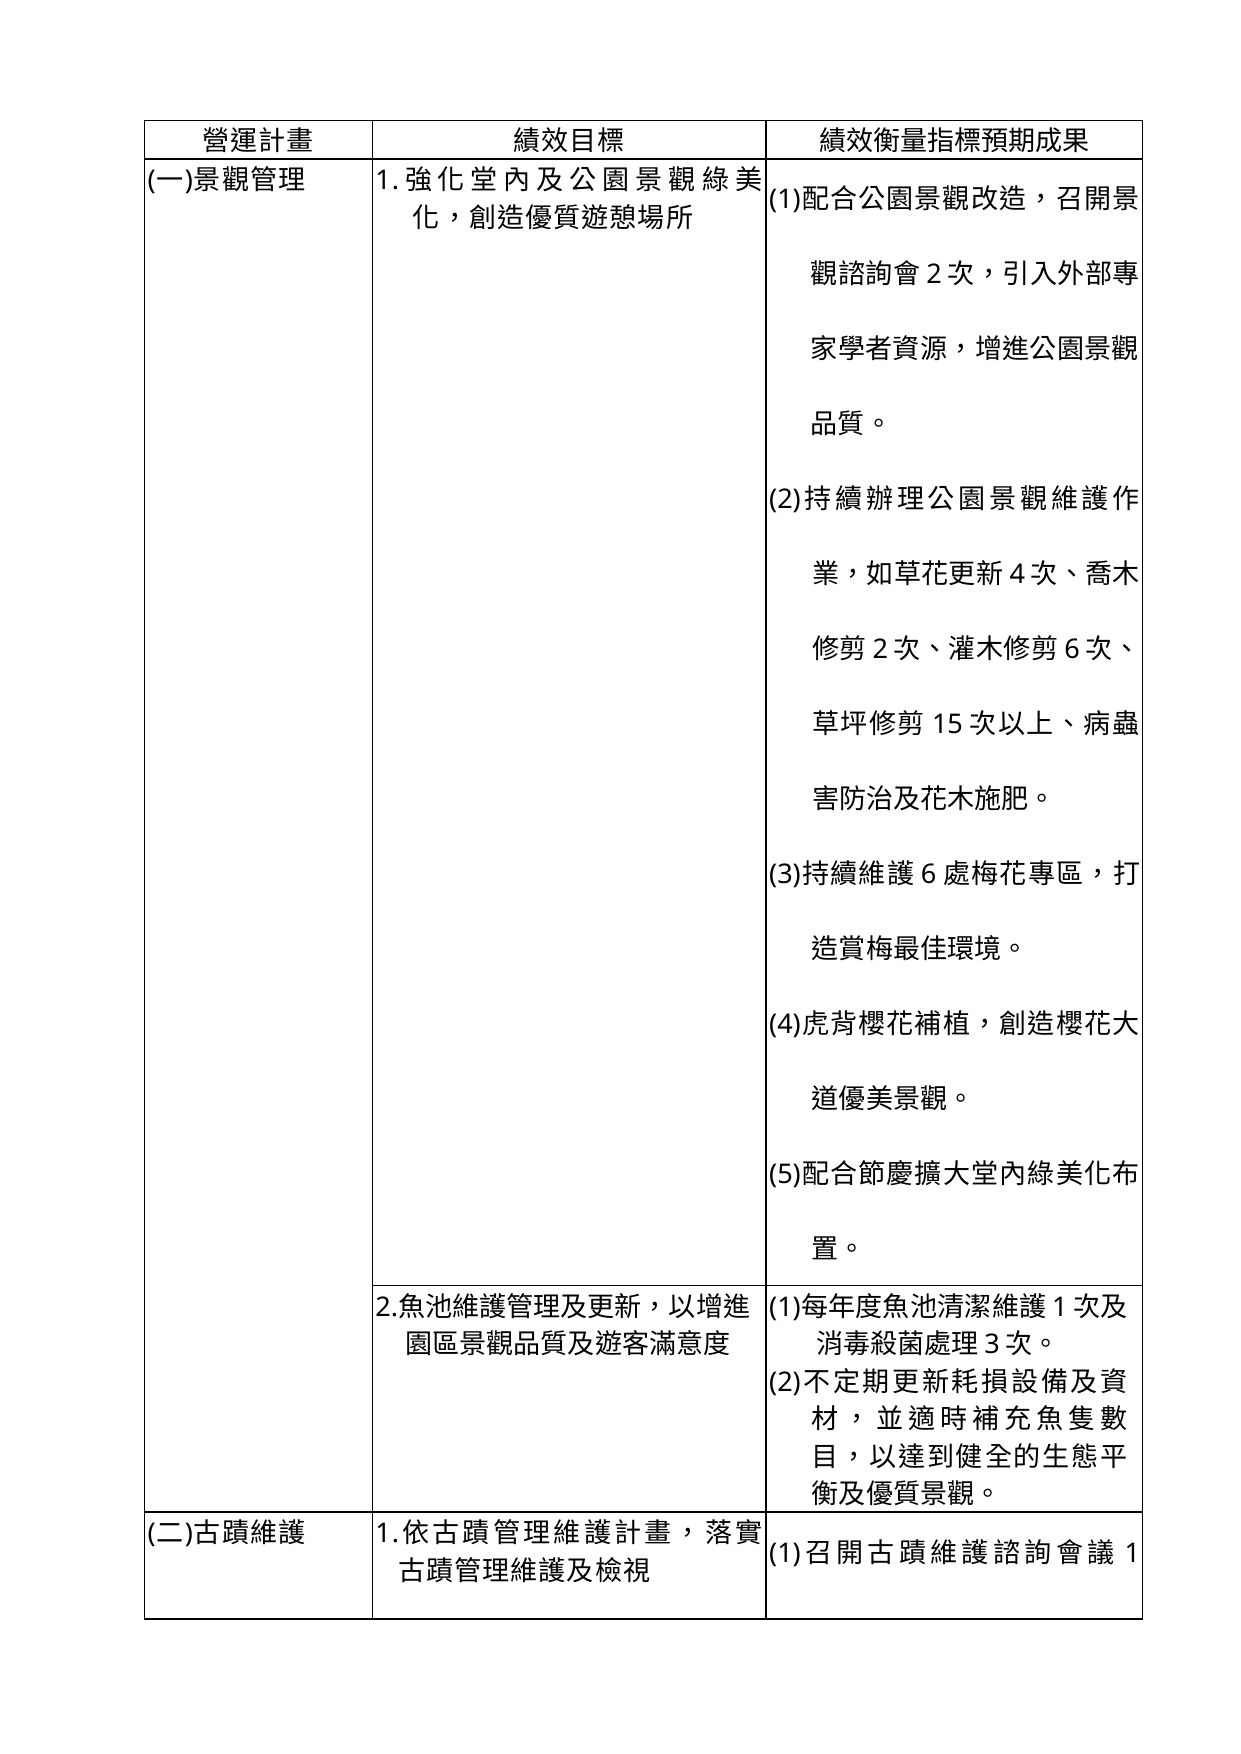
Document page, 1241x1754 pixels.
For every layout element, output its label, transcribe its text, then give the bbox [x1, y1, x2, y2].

table_cell (1)召開古蹟維護諮詢會議1 [767, 1513, 1142, 1618]
table_cell 1.強化堂內及公園景觀綠美化，創造優質遊憩場所 [373, 160, 765, 1285]
table_cell (二)古蹟維護 [145, 1513, 372, 1618]
table_cell (1)配合公園景觀改造，召開景觀諮詢會2次，引入外部專家學者資源，增進公園景觀品質。 (2)持續辦理公園景觀維護作業，如草花更新4次、喬木修剪2次、灌木修剪6次、草坪修剪15次以上、病蟲害防治及花木施肥。 (3)持續維護6處梅花專區，打造賞梅最佳環境。 (4)虎背櫻花補植，創造櫻花大道優美景觀。 (5)配合節慶擴大堂內綠美化布置。 [767, 160, 1142, 1285]
table_header 績效目標 [373, 121, 765, 158]
table_header 營運計畫 [145, 121, 372, 158]
table_cell (1)每年度魚池清潔維護1次及消毒殺菌處理3次。 (2)不定期更新耗損設備及資材，並適時補充魚隻數目，以達到健全的生態平衡及優質景觀。 [767, 1286, 1142, 1511]
table_cell (一)景觀管理 [145, 160, 372, 1511]
table_cell 1.依古蹟管理維護計畫，落實古蹟管理維護及檢視 [373, 1513, 765, 1618]
table_header 績效衡量指標預期成果 [767, 121, 1142, 158]
table_cell 2.魚池維護管理及更新，以增進園區景觀品質及遊客滿意度 [373, 1286, 765, 1511]
